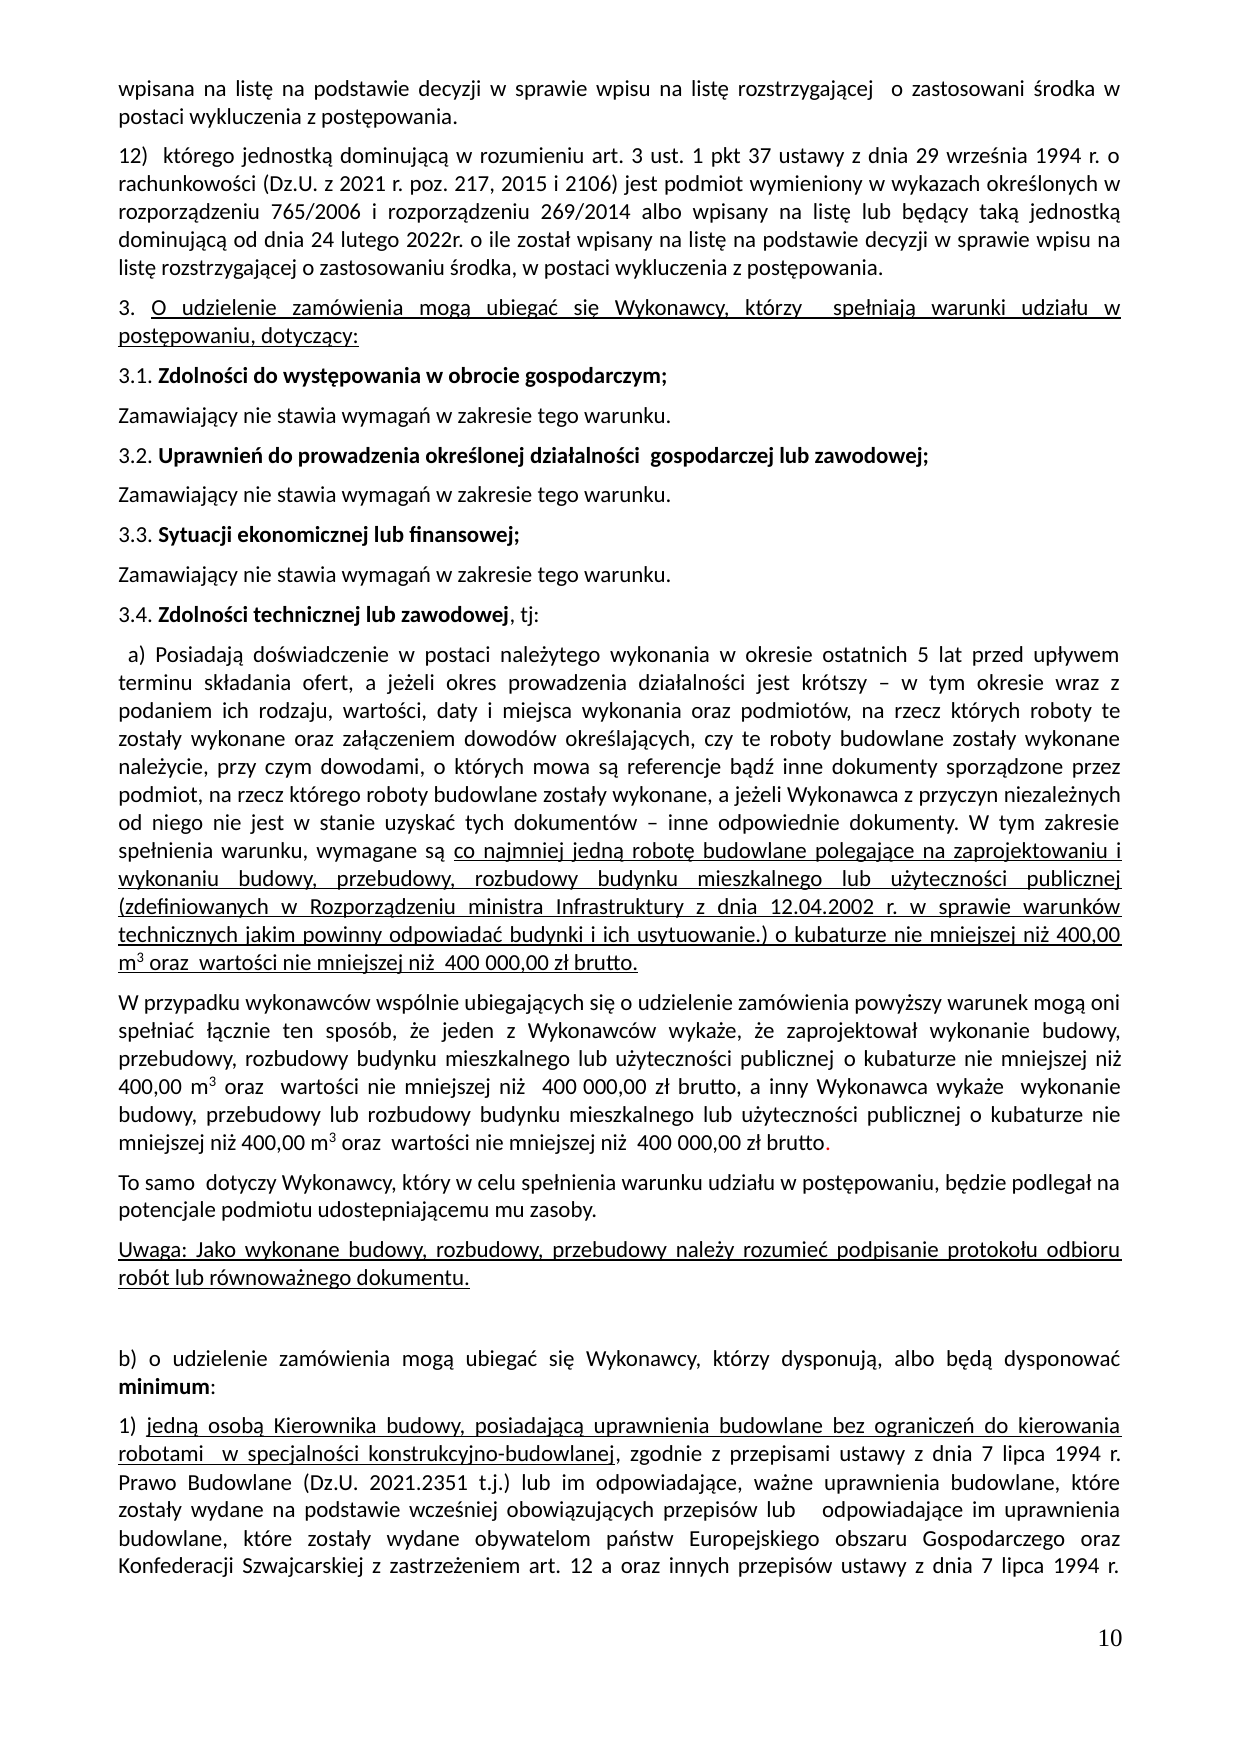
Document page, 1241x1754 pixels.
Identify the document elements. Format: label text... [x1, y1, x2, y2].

text m3 oraz wartości nie mniejszej niż 400 000,00 zł brutto. [118, 946, 1122, 976]
text Zamawiający nie stawia wymagań w zakresie tego warunku. [118, 481, 1122, 508]
text Uwaga: Jako wykonane budowy, rozbudowy, przebudowy należy rozumieć podpisanie protokołu odbioru [118, 1235, 1122, 1259]
text 3.3. Sytuacji ekonomicznej lub finansowej; [118, 520, 1122, 548]
text technicznych jakim powinny odpowiadać budynki i ich usytuowanie.) o kubaturze nie mniejszej niż 400,00 [118, 917, 1122, 944]
text W przypadku wykonawców wspólnie ubiegających się o udzielenie zamówienia powyższy warunek mogą oni spełniać łącznie ten sposób, że jeden z Wykonawców wykaże, że zaprojektował wykonanie budowy, przebudowy, rozbudowy budynku mieszkalnego lub użyteczności publicznej o kubaturze nie mniejszej niż 400,00 m3 oraz wartości nie mniejszej niż 400 000,00 zł brutto, a inny Wykonawca wykaże wykonanie budowy, przebudowy lub rozbudowy budynku mieszkalnego lub użyteczności publicznej o kubaturze nie mniejszej niż 400,00 m3 oraz wartości nie mniejszej niż 400 000,00 zł brutto. [118, 988, 1122, 1156]
text 3.4. Zdolności technicznej lub zawodowej, tj: [118, 600, 1122, 628]
text 1) jedną osobą Kierownika budowy, posiadającą uprawnienia budowlane bez ograniczeń do kierowania robotami w specjalności konstrukcyjno-budowlanej, zgodnie z przepisami ustawy z dnia 7 lipca 1994 r. Prawo Budowlane (Dz.U. 2021.2351 t.j.) lub im odpowiadające, ważne uprawnienia budowlane, które zostały wydane na podstawie wcześniej obowiązujących przepisów lub odpowiadające im uprawnienia budowlane, które zostały wydane obywatelom państw Europejskiego obszaru Gospodarczego oraz Konfederacji Szwajcarskiej z zastrzeżeniem art. 12 a oraz innych przepisów ustawy z dnia 7 lipca 1994 r. [118, 1412, 1122, 1580]
text b) o udzielenie zamówienia mogą ubiegać się Wykonawcy, którzy dysponują, albo będą dysponować minimum: [118, 1344, 1122, 1400]
text To samo dotyczy Wykonawcy, który w celu spełnienia warunku udziału w postępowaniu, będzie podlegał na potencjale podmiotu udostepniającemu mu zasoby. [118, 1168, 1122, 1224]
text (zdefiniowanych w Rozporządzeniu ministra Infrastruktury z dnia 12.04.2002 r. w sprawie warunków [118, 889, 1122, 916]
text a) Posiadają doświadczenie w postaci należytego wykonania w okresie ostatnich 5 lat przed upływem terminu składania ofert, a jeżeli okres prowadzenia działalności jest krótszy – w tym okresie wraz z podaniem ich rodzaju, wartości, daty i miejsca wykonania oraz podmiotów, na rzecz których roboty te zostały wykonane oraz załączeniem dowodów określających, czy te roboty budowlane zostały wykonane należycie, przy czym dowodami, o których mowa są referencje bądź inne dokumenty sporządzone przez podmiot, na rzecz którego roboty budowlane zostały wykonane, a jeżeli Wykonawca z przyczyn niezależnych od niego nie jest w stanie uzyskać tych dokumentów – inne odpowiednie dokumenty. W tym zakresie spełnienia warunku, wymagane są co najmniej jedną robotę budowlane polegające na zaprojektowaniu i wykonaniu budowy, przebudowy, rozbudowy budynku mieszkalnego lub użyteczności publicznej [118, 640, 1122, 888]
text Zamawiający nie stawia wymagań w zakresie tego warunku. [118, 560, 1122, 588]
text Zamawiający nie stawia wymagań w zakresie tego warunku. [118, 401, 1122, 429]
text 3.2. Uprawnień do prowadzenia określonej działalności gospodarczej lub zawodowej; [118, 441, 1122, 469]
text wpisana na listę na podstawie decyzji w sprawie wpisu na listę rozstrzygającej o zastosowani środka w postaci wykluczenia z postępowania. [118, 74, 1122, 130]
text robót lub równoważnego dokumentu. [118, 1261, 1122, 1291]
text 12) którego jednostką dominującą w rozumieniu art. 3 ust. 1 pkt 37 ustawy z dnia 29 września 1994 r. o rachunkowości (Dz.U. z 2021 r. poz. 217, 2015 i 2106) jest podmiot wymieniony w wykazach określonych w rozporządzeniu 765/2006 i rozporządzeniu 269/2014 albo wpisany na listę lub będący taką jednostką dominującą od dnia 24 lutego 2022r. o ile został wpisany na listę na podstawie decyzji w sprawie wpisu na listę rozstrzygającej o zastosowaniu środka, w postaci wykluczenia z postępowania. [118, 141, 1122, 282]
text 3. O udzielenie zamówienia mogą ubiegać się Wykonawcy, którzy spełniają warunki udziału w postępowaniu, dotyczący: [118, 293, 1122, 349]
text 3.1. Zdolności do występowania w obrocie gospodarczym; [118, 361, 1122, 389]
